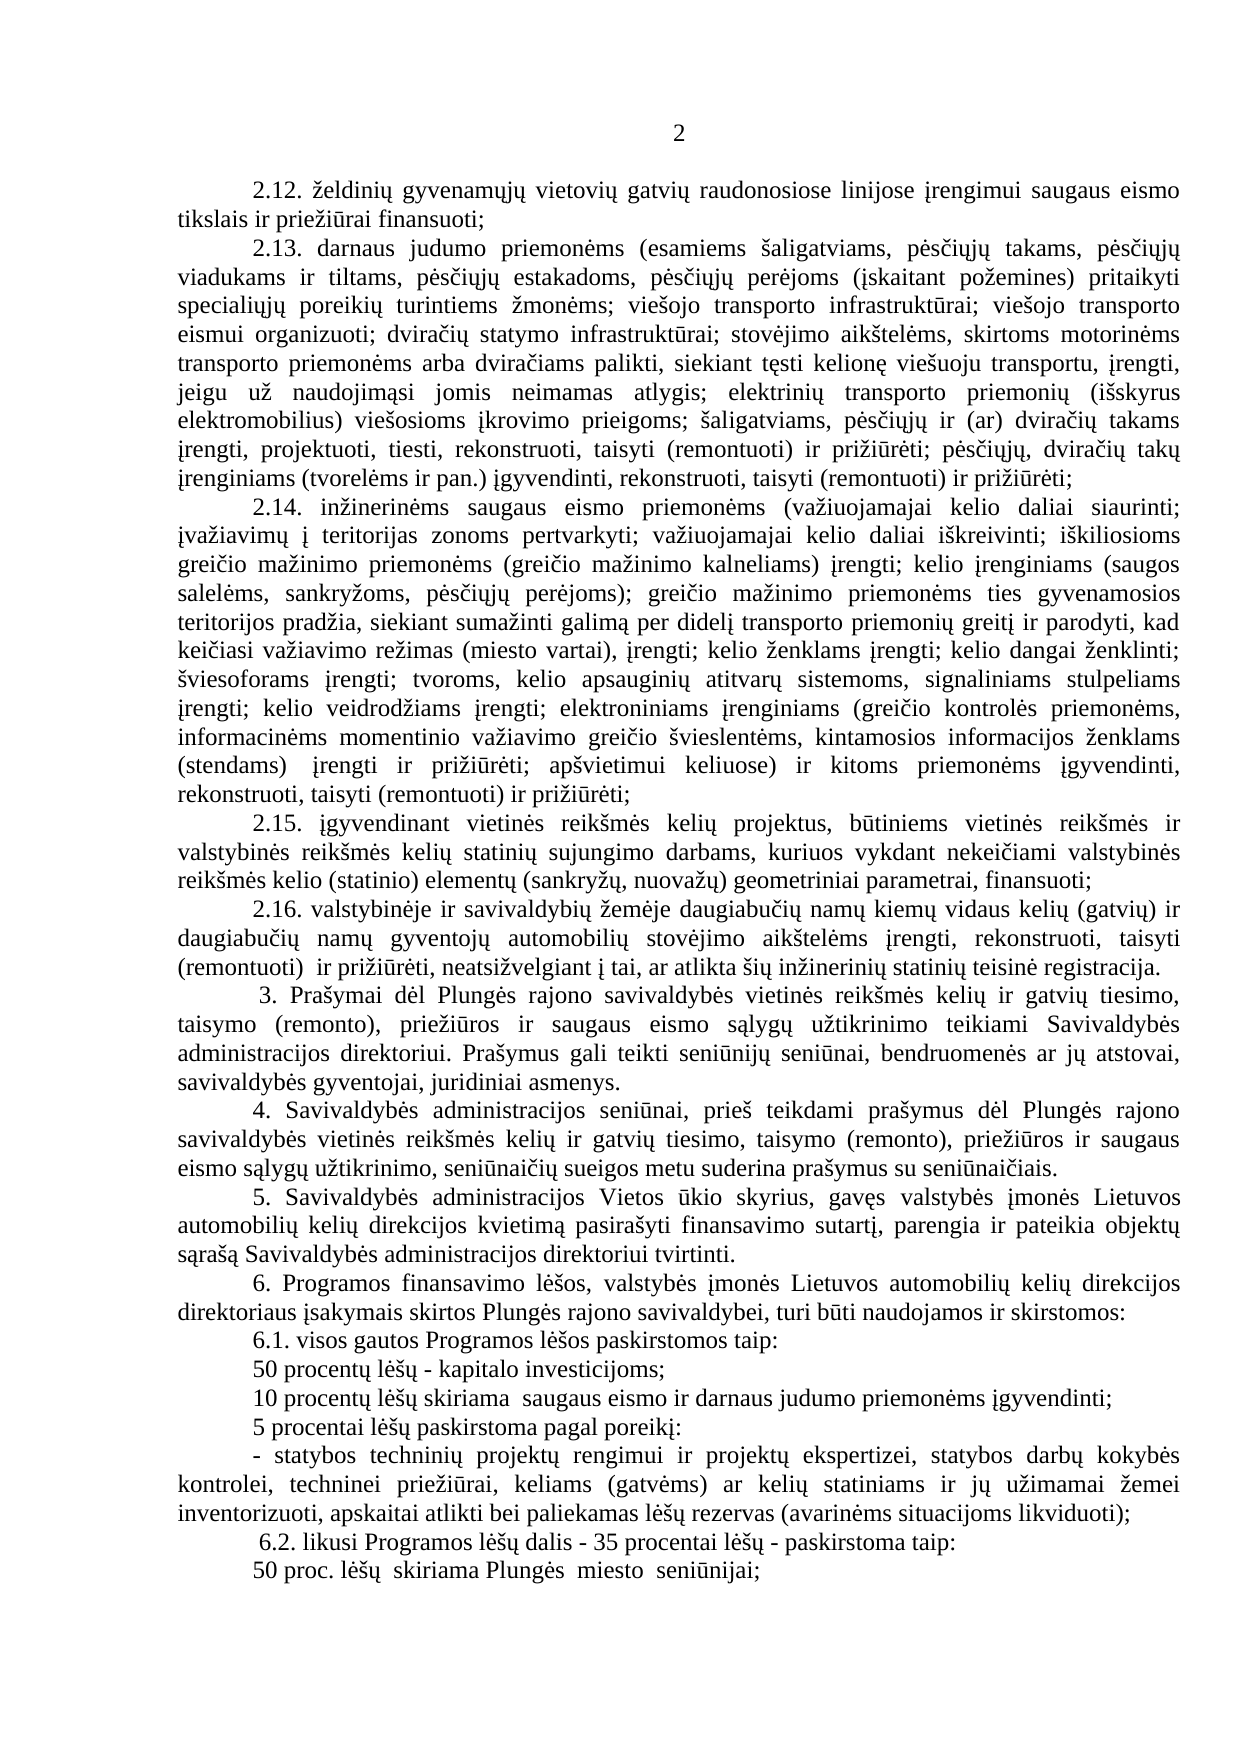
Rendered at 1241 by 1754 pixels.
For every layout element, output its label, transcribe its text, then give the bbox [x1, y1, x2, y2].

text 6.1. visos gautos Programos lėšos paskirstomos taip: [177, 1326, 1181, 1354]
text 2.13. darnaus judumo priemonėms (esamiems šaligatviams, pėsčiųjų takams, pėsčiųjų viadukams ir tiltams, pėsčiųjų estakadoms, pėsčiųjų perėjoms (įskaitant požemines) pritaikyti specialiųjų poreikių turintiems žmonėms; viešojo transporto infrastruktūrai; viešojo transporto eismui organizuoti; dviračių statymo infrastruktūrai; stovėjimo aikštelėms, skirtoms motorinėms transporto priemonėms arba dviračiams palikti, siekiant tęsti kelionę viešuoju transportu, įrengti, jeigu už naudojimąsi jomis neimamas atlygis; elektrinių transporto priemonių (išskyrus elektromobilius) viešosioms įkrovimo prieigoms; šaligatviams, pėsčiųjų ir (ar) dviračių takams įrengti, projektuoti, tiesti, rekonstruoti, taisyti (remontuoti) ir prižiūrėti; pėsčiųjų, dviračių takų įrenginiams (tvorelėms ir pan.) įgyvendinti, rekonstruoti, taisyti (remontuoti) ir prižiūrėti; [177, 233, 1181, 492]
text 2.14. inžinerinėms saugaus eismo priemonėms (važiuojamajai kelio daliai siaurinti; įvažiavimų į teritorijas zonoms pertvarkyti; važiuojamajai kelio daliai iškreivinti; iškiliosioms greičio mažinimo priemonėms (greičio mažinimo kalneliams) įrengti; kelio įrenginiams (saugos salelėms, sankryžoms, pėsčiųjų perėjoms); greičio mažinimo priemonėms ties gyvenamosios teritorijos pradžia, siekiant sumažinti galimą per didelį transporto priemonių greitį ir parodyti, kad keičiasi važiavimo režimas (miesto vartai), įrengti; kelio ženklams įrengti; kelio dangai ženklinti; šviesoforams įrengti; tvoroms, kelio apsauginių atitvarų sistemoms, signaliniams stulpeliams įrengti; kelio veidrodžiams įrengti; elektroniniams įrenginiams (greičio kontrolės priemonėms, informacinėms momentinio važiavimo greičio švieslentėms, kintamosios informacijos ženklams (stendams) įrengti ir prižiūrėti; apšvietimui keliuose) ir kitoms priemonėms įgyvendinti, rekonstruoti, taisyti (remontuoti) ir prižiūrėti; [177, 492, 1181, 808]
text 4. Savivaldybės administracijos seniūnai, prieš teikdami prašymus dėl Plungės rajono savivaldybės vietinės reikšmės kelių ir gatvių tiesimo, taisymo (remonto), priežiūros ir saugaus eismo sąlygų užtikrinimo, seniūnaičių sueigos metu suderina prašymus su seniūnaičiais. [177, 1096, 1181, 1182]
text - statybos techninių projektų rengimui ir projektų ekspertizei, statybos darbų kokybės kontrolei, techninei priežiūrai, keliams (gatvėms) ar kelių statiniams ir jų užimamai žemei inventorizuoti, apskaitai atlikti bei paliekamas lėšų rezervas (avarinėms situacijoms likviduoti); [177, 1441, 1181, 1527]
text 6.2. likusi Programos lėšų dalis - 35 procentai lėšų - paskirstoma taip: [177, 1527, 1181, 1556]
text 5 procentai lėšų paskirstoma pagal poreikį: [177, 1412, 1181, 1441]
text 6. Programos finansavimo lėšos, valstybės įmonės Lietuvos automobilių kelių direkcijos direktoriaus įsakymais skirtos Plungės rajono savivaldybei, turi būti naudojamos ir skirstomos: [177, 1268, 1181, 1326]
text 50 proc. lėšų skiriama Plungės miesto seniūnijai; [177, 1556, 1181, 1584]
text 3. Prašymai dėl Plungės rajono savivaldybės vietinės reikšmės kelių ir gatvių tiesimo, taisymo (remonto), priežiūros ir saugaus eismo sąlygų užtikrinimo teikiami Savivaldybės administracijos direktoriui. Prašymus gali teikti seniūnijų seniūnai, bendruomenės ar jų atstovai, savivaldybės gyventojai, juridiniai asmenys. [177, 981, 1181, 1096]
text 2.15. įgyvendinant vietinės reikšmės kelių projektus, būtiniems vietinės reikšmės ir valstybinės reikšmės kelių statinių sujungimo darbams, kuriuos vykdant nekeičiami valstybinės reikšmės kelio (statinio) elementų (sankryžų, nuovažų) geometriniai parametrai, finansuoti; [177, 808, 1181, 894]
text 2.12. želdinių gyvenamųjų vietovių gatvių raudonosiose linijose įrengimui saugaus eismo tikslais ir priežiūrai finansuoti; [177, 176, 1181, 233]
text 10 procentų lėšų skiriama saugaus eismo ir darnaus judumo priemonėms įgyvendinti; [177, 1383, 1181, 1412]
text 2.16. valstybinėje ir savivaldybių žemėje daugiabučių namų kiemų vidaus kelių (gatvių) ir daugiabučių namų gyventojų automobilių stovėjimo aikštelėms įrengti, rekonstruoti, taisyti (remontuoti) ir prižiūrėti, neatsižvelgiant į tai, ar atlikta šių inžinerinių statinių teisinė registracija. [177, 894, 1181, 981]
text 50 procentų lėšų - kapitalo investicijoms; [177, 1354, 1181, 1383]
text 5. Savivaldybės administracijos Vietos ūkio skyrius, gavęs valstybės įmonės Lietuvos automobilių kelių direkcijos kvietimą pasirašyti finansavimo sutartį, parengia ir pateikia objektų sąrašą Savivaldybės administracijos direktoriui tvirtinti. [177, 1182, 1181, 1268]
